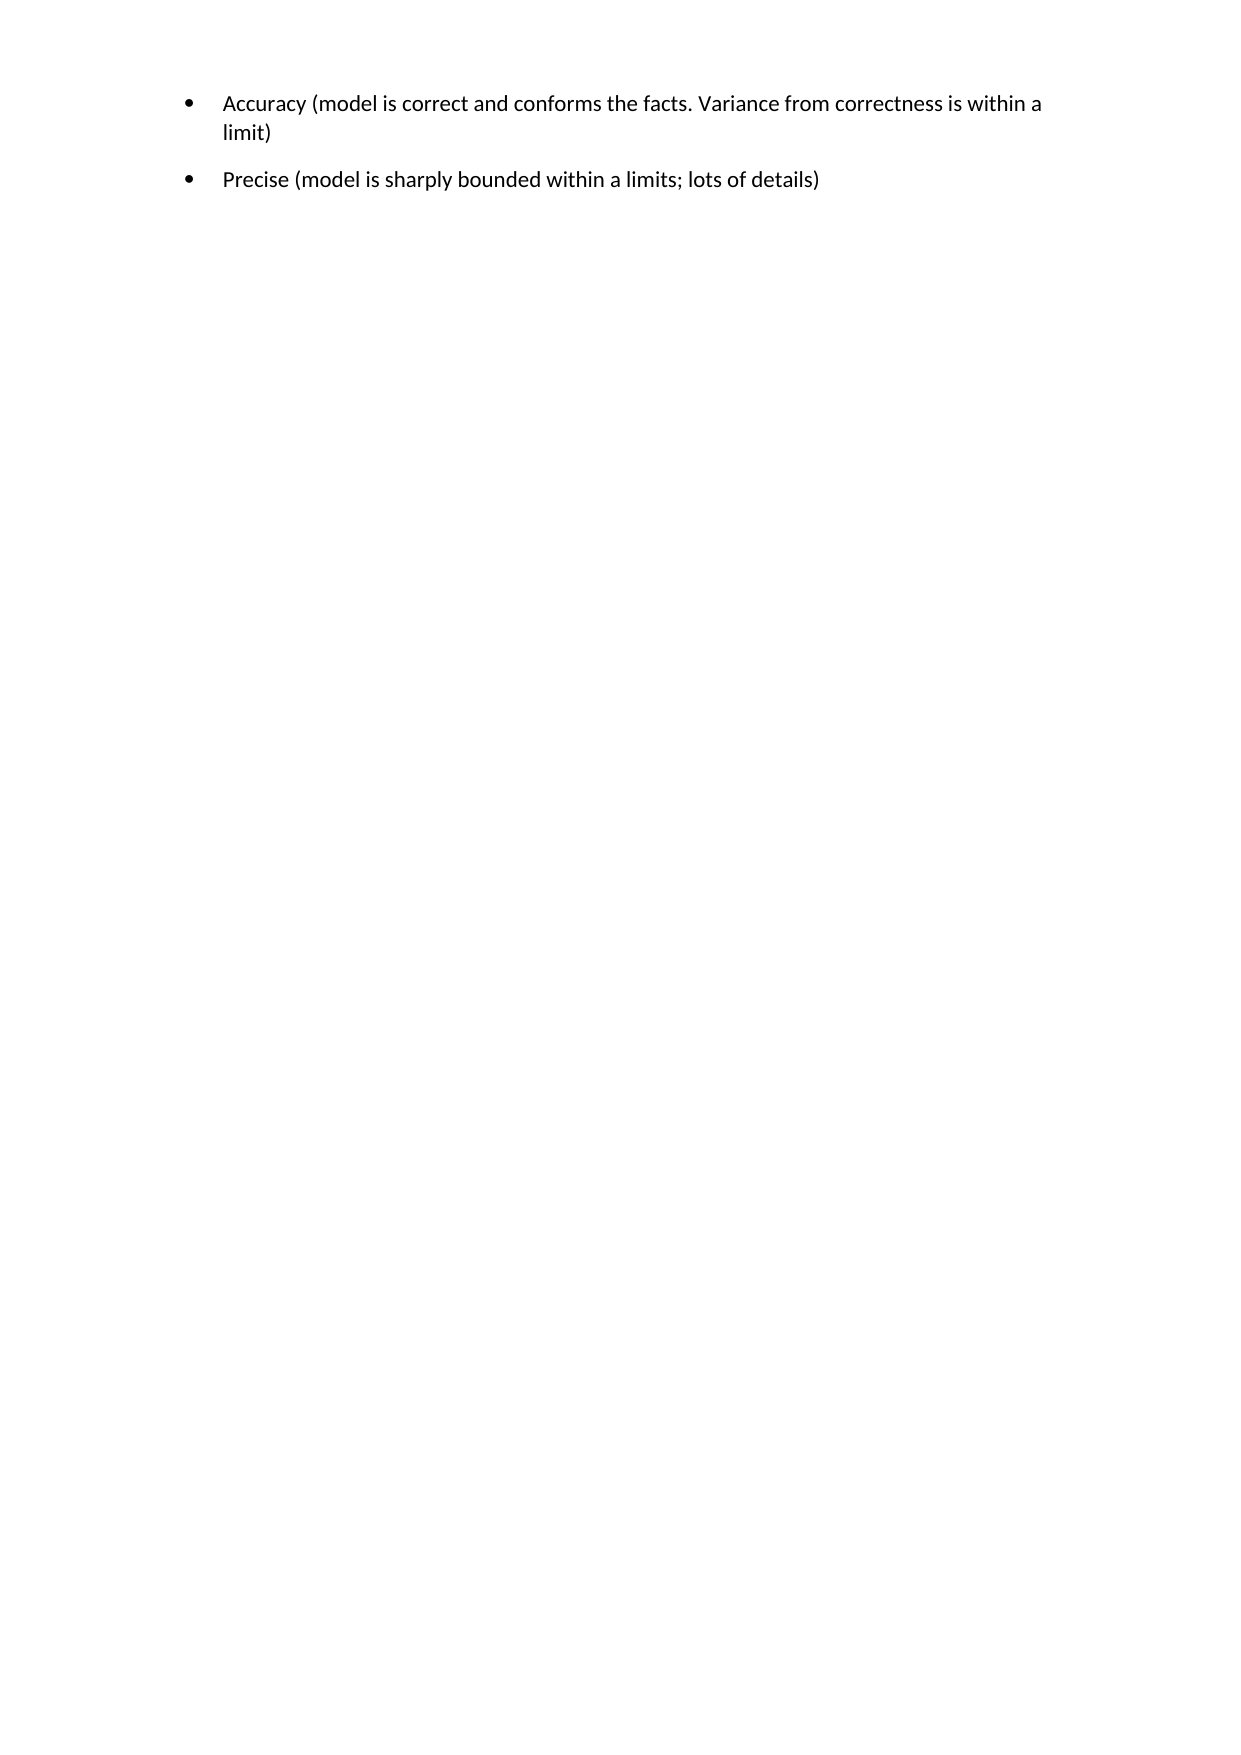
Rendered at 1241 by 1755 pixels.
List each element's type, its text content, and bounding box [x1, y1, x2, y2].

list Precise (model is sharply bounded within a limits; lots of details) [185, 165, 1093, 193]
list Accuracy (model is correct and conforms the facts. Variance from correctness is within a limit) [185, 89, 1093, 147]
